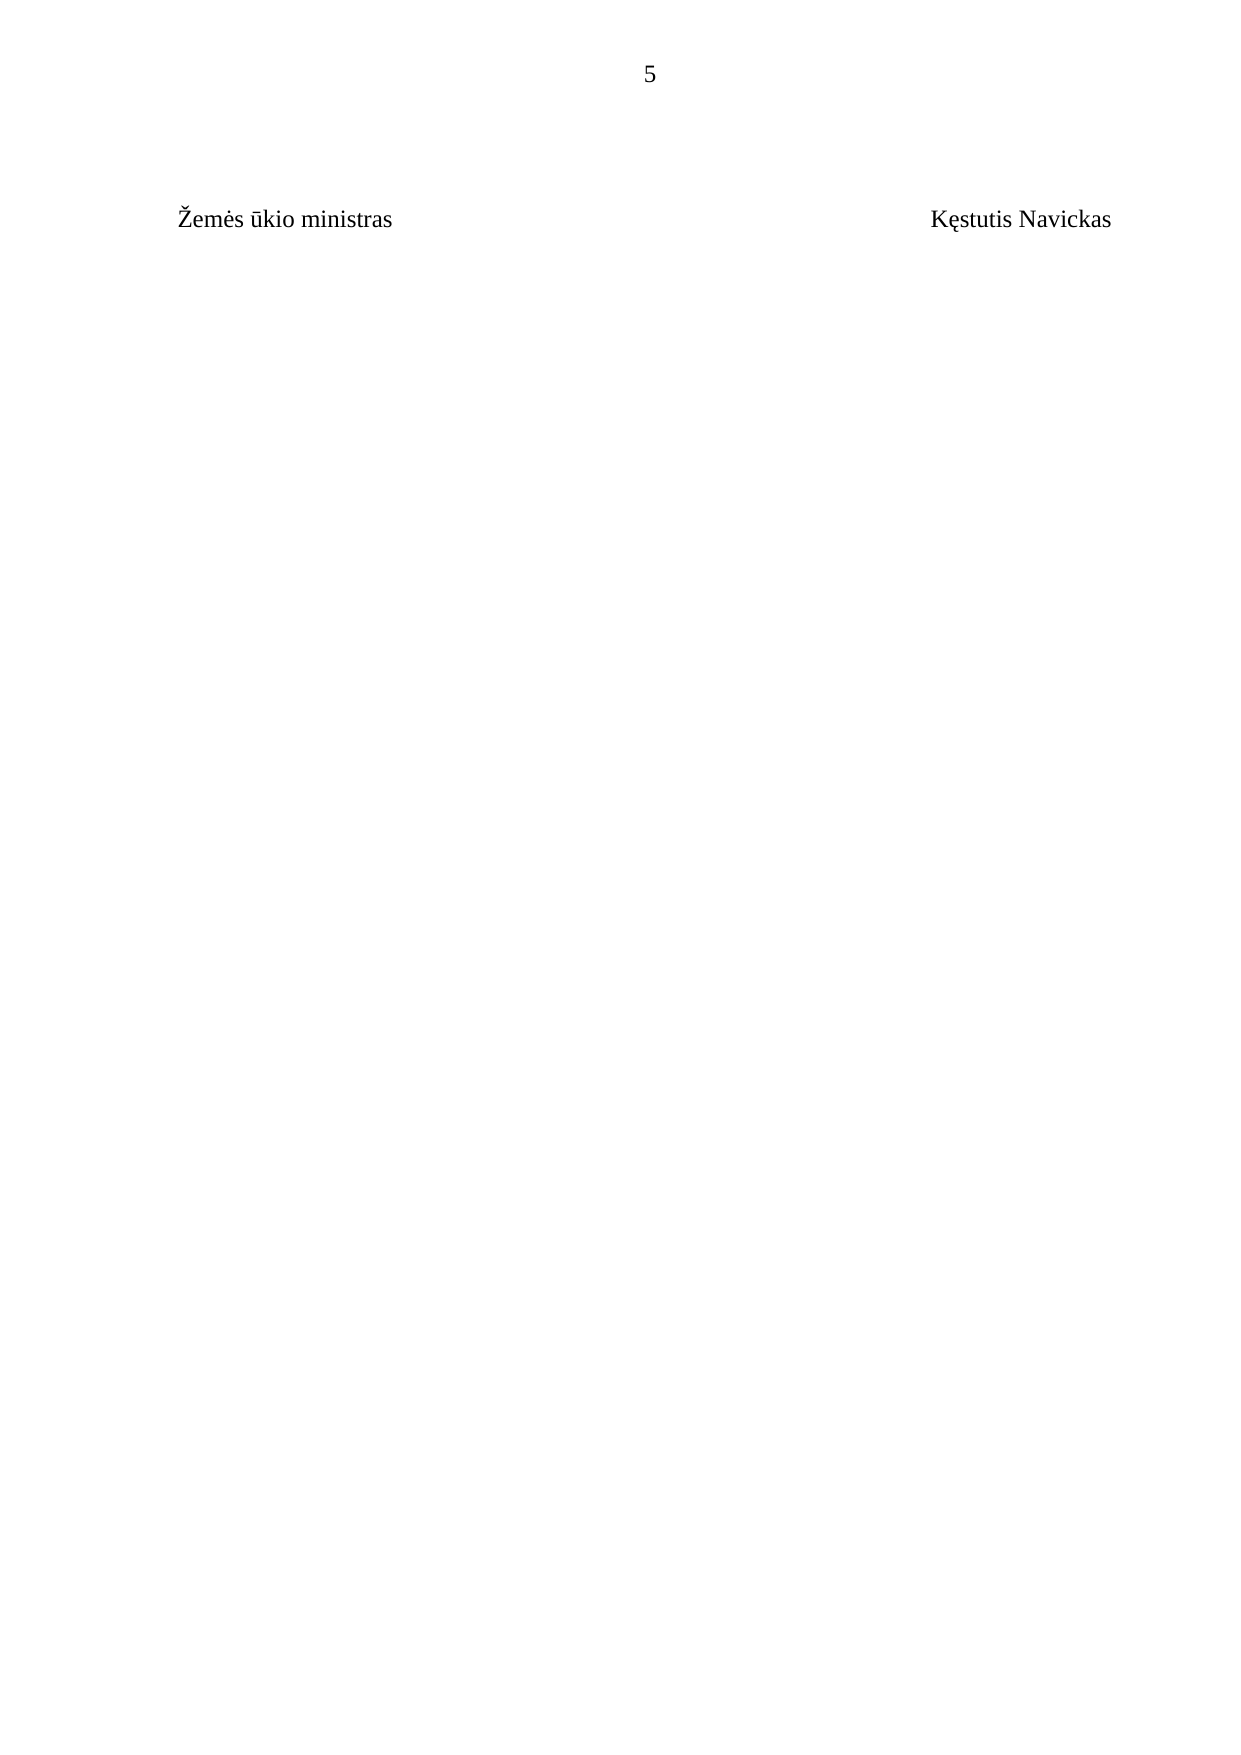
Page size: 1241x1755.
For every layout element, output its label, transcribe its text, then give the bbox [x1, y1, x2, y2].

text Žemės ūkio ministras Kęstutis Navickas [177, 204, 1122, 233]
